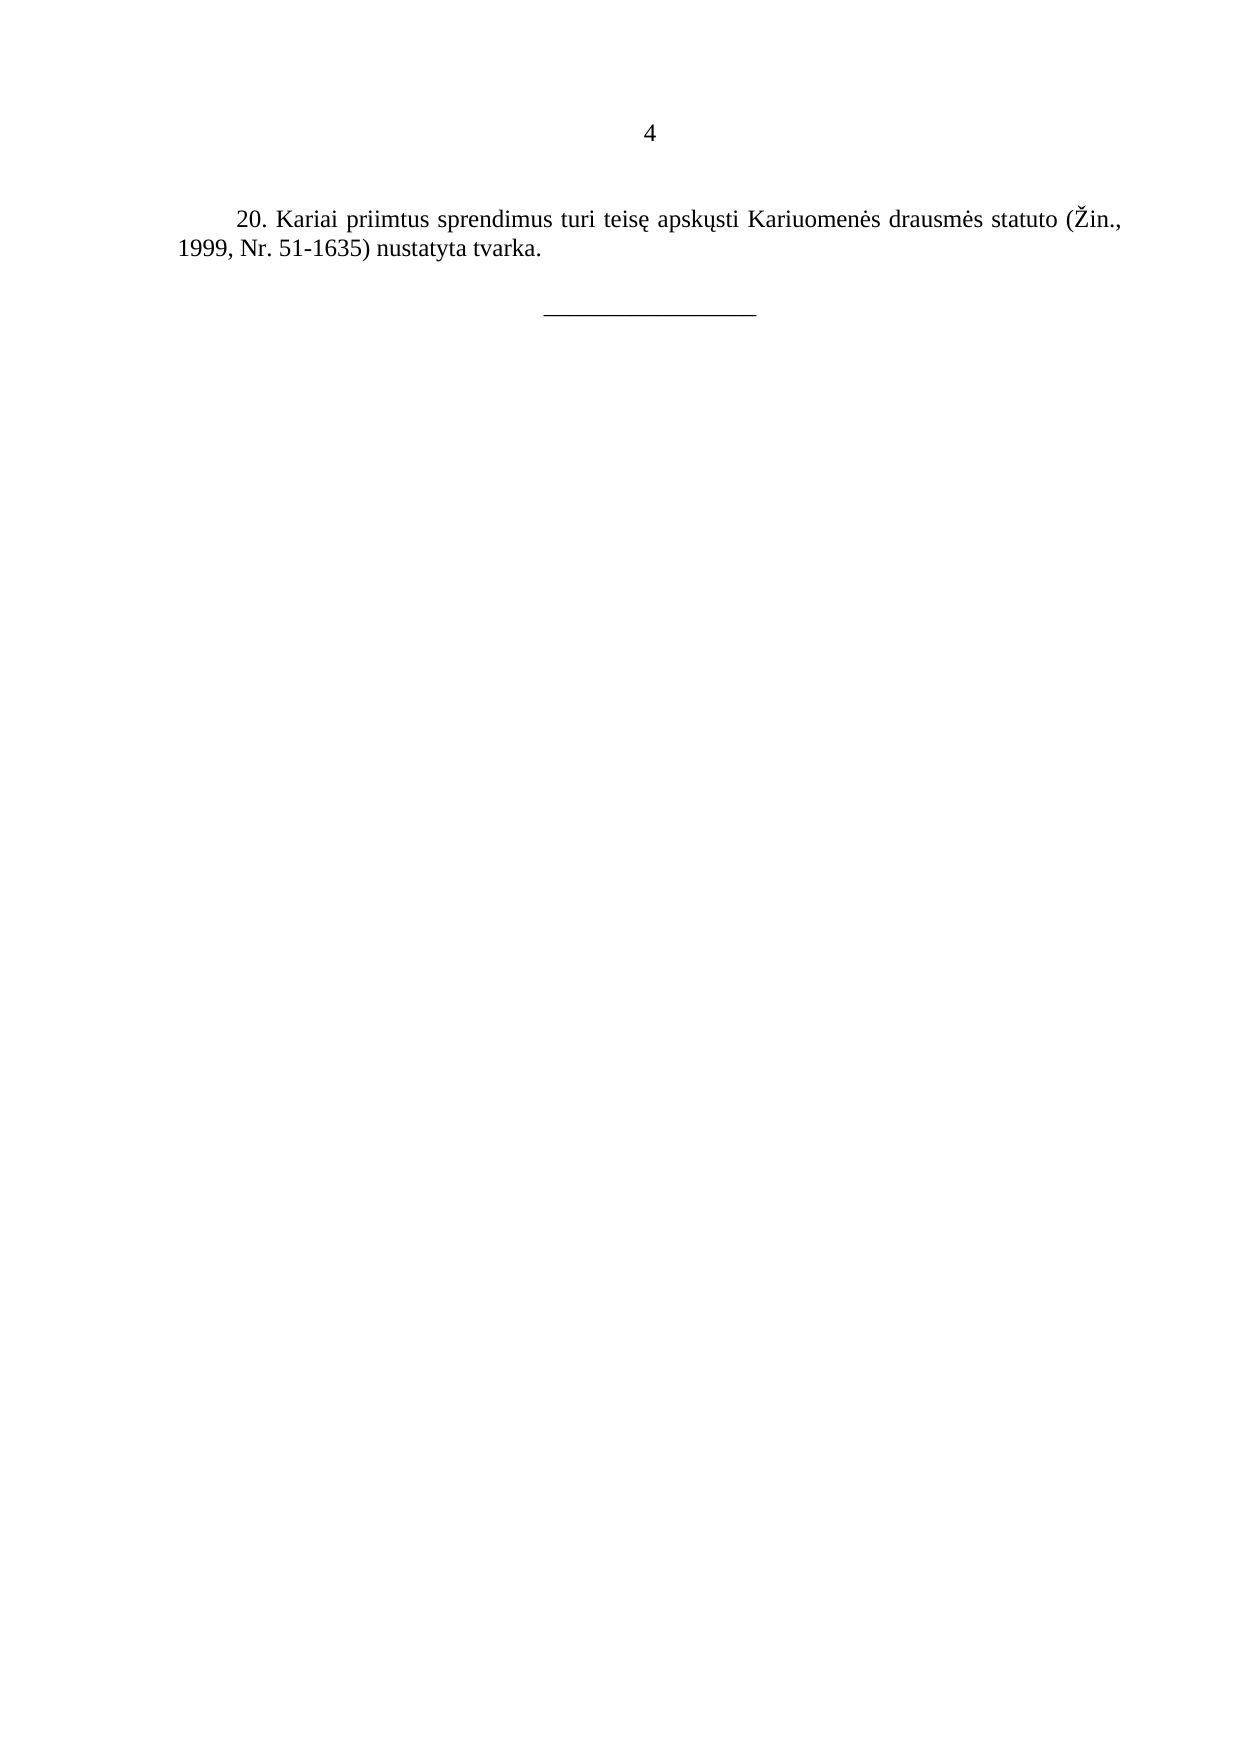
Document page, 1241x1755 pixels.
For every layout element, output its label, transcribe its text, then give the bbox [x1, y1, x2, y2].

text 20. Kariai priimtus sprendimus turi teisę apskųsti Kariuomenės drausmės statuto (Žin., 1999, Nr. 51-1635) nustatyta tvarka. [177, 204, 1122, 262]
text _________________ [177, 291, 1122, 319]
